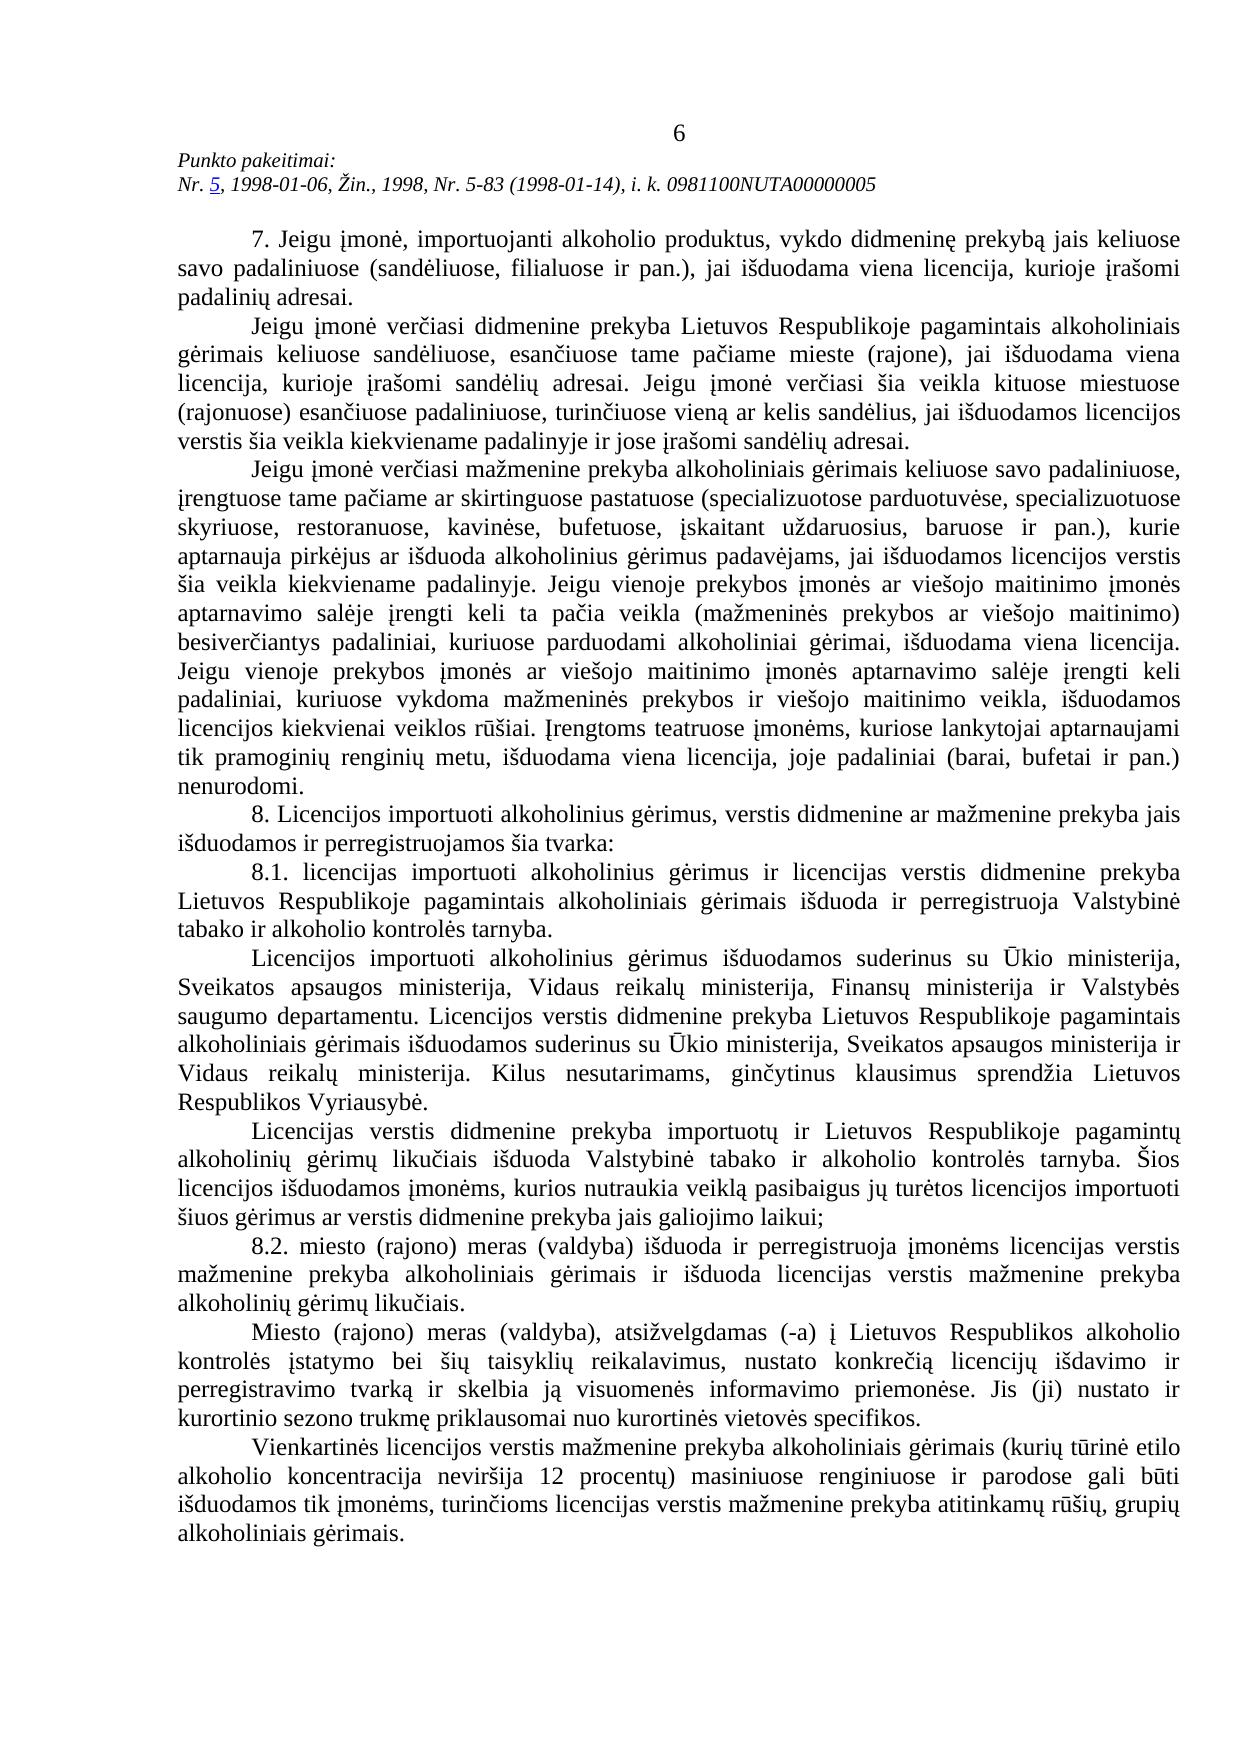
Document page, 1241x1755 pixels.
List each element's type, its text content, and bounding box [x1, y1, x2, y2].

text Punkto pakeitimai: [177, 148, 1181, 172]
text 8.1. licencijas importuoti alkoholinius gėrimus ir licencijas verstis didmenine prekyba Lietuvos Respublikoje pagamintais alkoholiniais gėrimais išduoda ir perregistruoja Valstybinė tabako ir alkoholio kontrolės tarnyba. [177, 857, 1181, 943]
text Miesto (rajono) meras (valdyba), atsižvelgdamas (-a) į Lietuvos Respublikos alkoholio kontrolės įstatymo bei šių taisyklių reikalavimus, nustato konkrečią licencijų išdavimo ir perregistravimo tvarką ir skelbia ją visuomenės informavimo priemonėse. Jis (ji) nustato ir kurortinio sezono trukmę priklausomai nuo kurortinės vietovės specifikos. [177, 1317, 1181, 1432]
text 8.2. miesto (rajono) meras (valdyba) išduoda ir perregistruoja įmonėms licencijas verstis mažmenine prekyba alkoholiniais gėrimais ir išduoda licencijas verstis mažmenine prekyba alkoholinių gėrimų likučiais. [177, 1231, 1181, 1317]
text 8. Licencijos importuoti alkoholinius gėrimus, verstis didmenine ar mažmenine prekyba jais išduodamos ir perregistruojamos šia tvarka: [177, 799, 1181, 857]
text Licencijas verstis didmenine prekyba importuotų ir Lietuvos Respublikoje pagamintų alkoholinių gėrimų likučiais išduoda Valstybinė tabako ir alkoholio kontrolės tarnyba. Šios licencijos išduodamos įmonėms, kurios nutraukia veiklą pasibaigus jų turėtos licencijos importuoti šiuos gėrimus ar verstis didmenine prekyba jais galiojimo laikui; [177, 1116, 1181, 1231]
text 7. Jeigu įmonė, importuojanti alkoholio produktus, vykdo didmeninę prekybą jais keliuose savo padaliniuose (sandėliuose, filialuose ir pan.), jai išduodama viena licencija, kurioje įrašomi padalinių adresai. [177, 224, 1181, 311]
text Nr. 5, 1998-01-06, Žin., 1998, Nr. 5-83 (1998-01-14), i. k. 0981100NUTA00000005 [177, 172, 1181, 196]
text Jeigu įmonė verčiasi mažmenine prekyba alkoholiniais gėrimais keliuose savo padaliniuose, įrengtuose tame pačiame ar skirtinguose pastatuose (specializuotose parduotuvėse, specializuotuose skyriuose, restoranuose, kavinėse, bufetuose, įskaitant uždaruosius, baruose ir pan.), kurie aptarnauja pirkėjus ar išduoda alkoholinius gėrimus padavėjams, jai išduodamos licencijos verstis šia veikla kiekviename padalinyje. Jeigu vienoje prekybos įmonės ar viešojo maitinimo įmonės aptarnavimo salėje įrengti keli ta pačia veikla (mažmeninės prekybos ar viešojo maitinimo) besiverčiantys padaliniai, kuriuose parduodami alkoholiniai gėrimai, išduodama viena licencija. Jeigu vienoje prekybos įmonės ar viešojo maitinimo įmonės aptarnavimo salėje įrengti keli padaliniai, kuriuose vykdoma mažmeninės prekybos ir viešojo maitinimo veikla, išduodamos licencijos kiekvienai veiklos rūšiai. Įrengtoms teatruose įmonėms, kuriose lankytojai aptarnaujami tik pramoginių renginių metu, išduodama viena licencija, joje padaliniai (barai, bufetai ir pan.) nenurodomi. [177, 454, 1181, 799]
text Licencijos importuoti alkoholinius gėrimus išduodamos suderinus su Ūkio ministerija, Sveikatos apsaugos ministerija, Vidaus reikalų ministerija, Finansų ministerija ir Valstybės saugumo departamentu. Licencijos verstis didmenine prekyba Lietuvos Respublikoje pagamintais alkoholiniais gėrimais išduodamos suderinus su Ūkio ministerija, Sveikatos apsaugos ministerija ir Vidaus reikalų ministerija. Kilus nesutarimams, ginčytinus klausimus sprendžia Lietuvos Respublikos Vyriausybė. [177, 943, 1181, 1116]
text Vienkartinės licencijos verstis mažmenine prekyba alkoholiniais gėrimais (kurių tūrinė etilo alkoholio koncentracija neviršija 12 procentų) masiniuose renginiuose ir parodose gali būti išduodamos tik įmonėms, turinčioms licencijas verstis mažmenine prekyba atitinkamų rūšių, grupių alkoholiniais gėrimais. [177, 1432, 1181, 1547]
text Jeigu įmonė verčiasi didmenine prekyba Lietuvos Respublikoje pagamintais alkoholiniais gėrimais keliuose sandėliuose, esančiuose tame pačiame mieste (rajone), jai išduodama viena licencija, kurioje įrašomi sandėlių adresai. Jeigu įmonė verčiasi šia veikla kituose miestuose (rajonuose) esančiuose padaliniuose, turinčiuose vieną ar kelis sandėlius, jai išduodamos licencijos verstis šia veikla kiekviename padalinyje ir jose įrašomi sandėlių adresai. [177, 311, 1181, 454]
